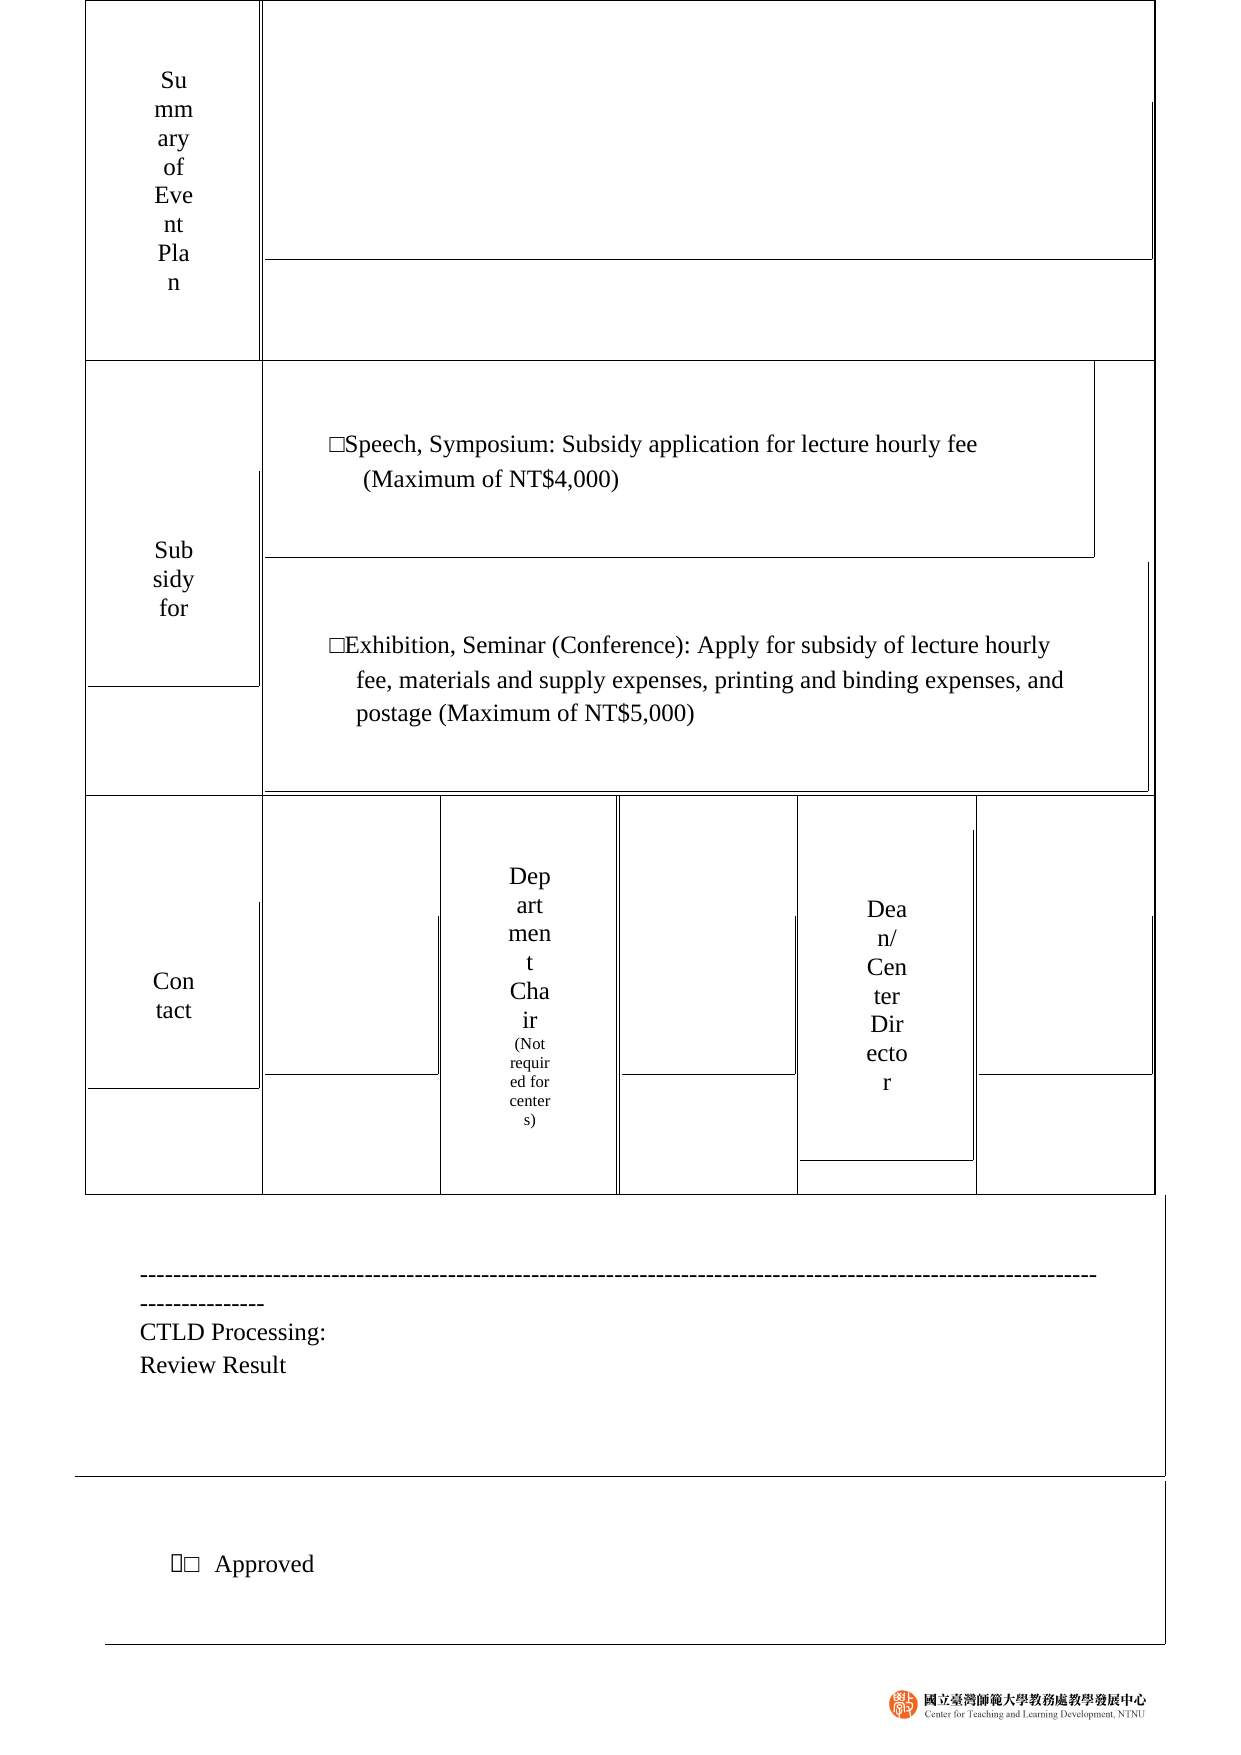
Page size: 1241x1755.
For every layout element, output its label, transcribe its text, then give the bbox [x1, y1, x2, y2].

text □ Approved [104, 1481, 1165, 1644]
table_cell Department Chair (Not required for centers) [441, 796, 616, 1194]
table_cell [263, 796, 440, 1194]
table_cell [977, 796, 1154, 1194]
table_cell Contact [86, 796, 262, 1194]
table_cell Dean/ Center Director [798, 796, 976, 1194]
table_cell Subsidy for [86, 361, 262, 795]
table_cell Summary of Event Plan [86, 1, 259, 360]
table_cell □Speech, Symposium: Subsidy application for lecture hourly fee (Maximum of NT$4,000) □Exhibition, Seminar (Conference): Apply for subsidy of lecture hourly fee, materials and supply expenses, printing and binding expenses, and postage (Maximum of NT$5,000) [263, 361, 1154, 795]
text ---------------------------------------------------------------------------------------------------------------------------------- [75, 1195, 1165, 1285]
table_cell [263, 1, 1154, 360]
table_cell [620, 796, 797, 1194]
text Review Result [75, 1285, 1165, 1379]
